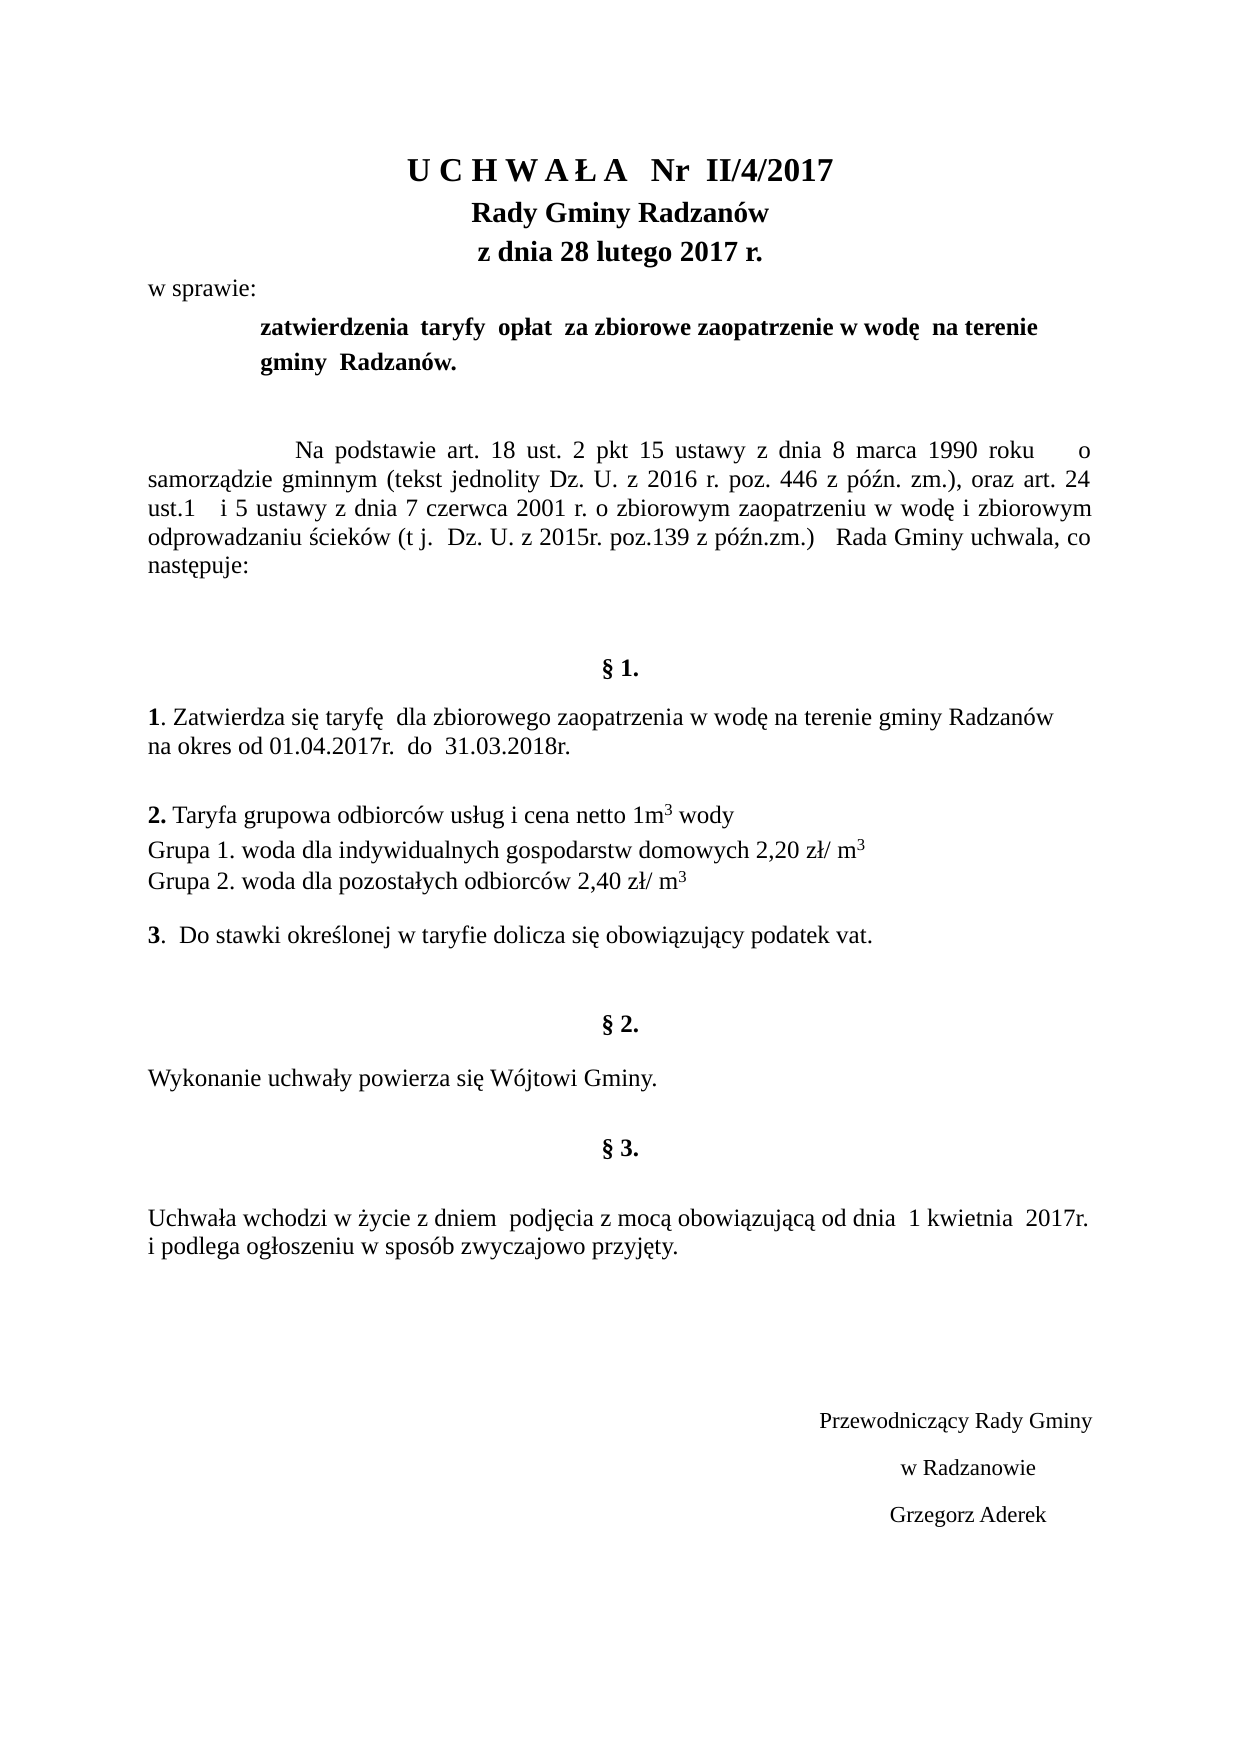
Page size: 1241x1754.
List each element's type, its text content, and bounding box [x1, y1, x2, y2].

text 1. Zatwierdza się taryfę dla zbiorowego zaopatrzenia w wodę na terenie gminy Radzanów na okres od 01.04.2017r. do 31.03.2018r. [148, 702, 1093, 760]
text w Radzanowie [148, 1454, 1093, 1481]
text § 3. [148, 1133, 1093, 1161]
text gminy Radzanów. [148, 347, 1093, 376]
text zatwierdzenia taryfy opłat za zbiorowe zaopatrzenie w wodę na terenie [148, 312, 1093, 341]
subtitle z dnia 28 lutego 2017 r. [148, 234, 1093, 268]
text Wykonanie uchwały powierza się Wójtowi Gminy. [148, 1063, 1093, 1091]
text Na podstawie art. 18 ust. 2 pkt 15 ustawy z dnia 8 marca 1990 roku o samorządzie gminnym (tekst jednolity Dz. U. z 2016 r. poz. 446 z późn. zm.), oraz art. 24 ust.1 i 5 ustawy z dnia 7 czerwca 2001 r. o zbiorowym zaopatrzeniu w wodę i zbiorowym odprowadzaniu ścieków (t j. Dz. U. z 2015r. poz.139 z późn.zm.) Rada Gminy uchwala, co następuje: [148, 435, 1093, 579]
text § 2. [148, 1009, 1093, 1037]
text Przewodniczący Rady Gminy [148, 1407, 1093, 1433]
subtitle Rady Gminy Radzanów [148, 195, 1093, 228]
text § 1. [148, 653, 1093, 682]
text Grupa 1. woda dla indywidualnych gospodarstw domowych 2,20 zł/ m3 [148, 835, 1093, 863]
subtitle U C H W A Ł A Nr II/4/2017 [148, 151, 1093, 189]
text w sprawie: [148, 273, 1093, 302]
text Grupa 2. woda dla pozostałych odbiorców 2,40 zł/ m3 [148, 866, 1093, 895]
text 2. Taryfa grupowa odbiorców usług i cena netto 1m3 wody [148, 800, 1093, 829]
text Uchwała wchodzi w życie z dniem podjęcia z mocą obowiązującą od dnia 1 kwietnia 2017r. i podlega ogłoszeniu w sposób zwyczajowo przyjęty. [148, 1203, 1093, 1260]
text Grzegorz Aderek [148, 1502, 1093, 1528]
text 3. Do stawki określonej w taryfie dolicza się obowiązujący podatek vat. [148, 920, 1093, 949]
